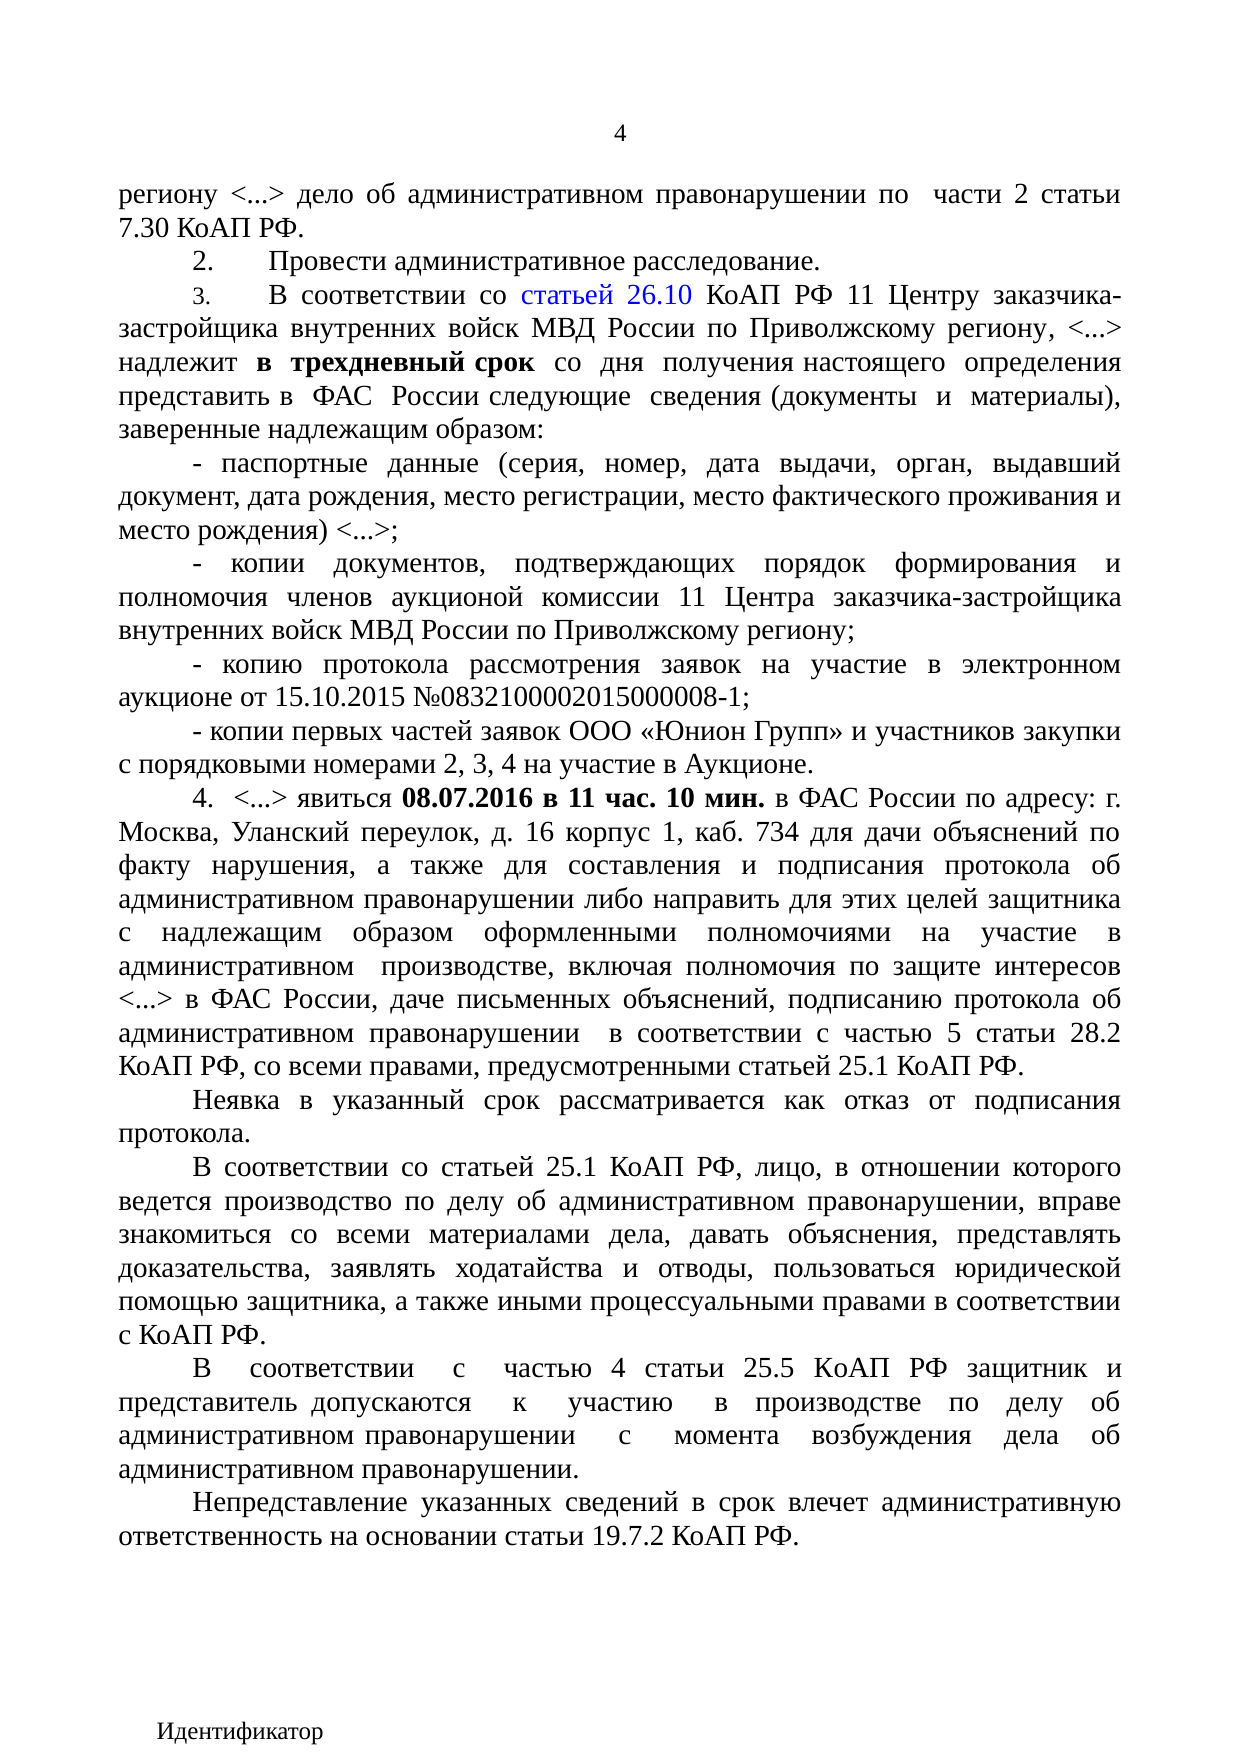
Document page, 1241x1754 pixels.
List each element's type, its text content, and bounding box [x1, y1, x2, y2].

text Непредставление указанных сведений в срок влечет административную ответственность на основании статьи 19.7.2 КоАП РФ. [118, 1484, 1122, 1552]
list Возбудить в отношении секретаря аукционной комиссии 11 Центра заказчика-застройщика внутренних войск МВД России по Приволжскому региону <...> дело об административном правонарушении по части 2 статьи 7.30 КоАП РФ. [118, 176, 1122, 243]
list В соответствии со статьей 26.10 КоАП РФ 11 Центру заказчика-застройщика внутренних войск МВД России по Приволжскому региону, <...> надлежит в трехдневный срок со дня получения настоящего определения представить в ФАС России следующие сведения (документы и материалы), заверенные надлежащим образом: [118, 277, 1122, 445]
list 4. <...> явиться 08.07.2016 в 11 час. 10 мин. в ФАС России по адресу: г. Москва, Уланский переулок, д. 16 корпус 1, каб. 734 для дачи объяснений по факту нарушения, а также для составления и подписания протокола об административном правонарушении либо направить для этих целей защитника с надлежащим образом оформленными полномочиями на участие в административном производстве, включая полномочия по защите интересов <...> в ФАС России, даче письменных объяснений, подписанию протокола об административном правонарушении в соответствии с частью 5 статьи 28.2 КоАП РФ, со всеми правами, предусмотренными статьей 25.1 КоАП РФ. [118, 780, 1122, 1082]
list Провести административное расследование. [118, 243, 1122, 277]
text - копию протокола рассмотрения заявок на участие в электронном аукционе от 15.10.2015 №0832100002015000008-1; [118, 646, 1122, 713]
text - копии документов, подтверждающих порядок формирования и полномочия членов аукционой комиссии 11 Центра заказчика-застройщика внутренних войск МВД России по Приволжскому региону; [118, 545, 1122, 646]
text В соответствии со статьей 25.1 КоАП РФ, лицо, в отношении которого ведется производство по делу об административном правонарушении, вправе знакомиться со всеми материалами дела, давать объяснения, представлять доказательства, заявлять ходатайства и отводы, пользоваться юридической помощью защитника, а также иными процессуальными правами в соответствии с КоАП РФ. [118, 1149, 1122, 1350]
text - паспортные данные (серия, номер, дата выдачи, орган, выдавший документ, дата рождения, место регистрации, место фактического проживания и место рождения) <...>; [118, 445, 1122, 545]
list Неявка в указанный срок рассматривается как отказ от подписания протокола. [118, 1082, 1122, 1149]
text - копии первых частей заявок ООО «Юнион Групп» и участников закупки с порядковыми номерами 2, 3, 4 на участие в Аукционе. [118, 713, 1122, 780]
text В соответствии с частью 4 статьи 25.5 КоАП РФ защитник и представитель допускаются к участию в производстве по делу об административном правонарушении с момента возбуждения дела об административном правонарушении. [118, 1350, 1122, 1484]
